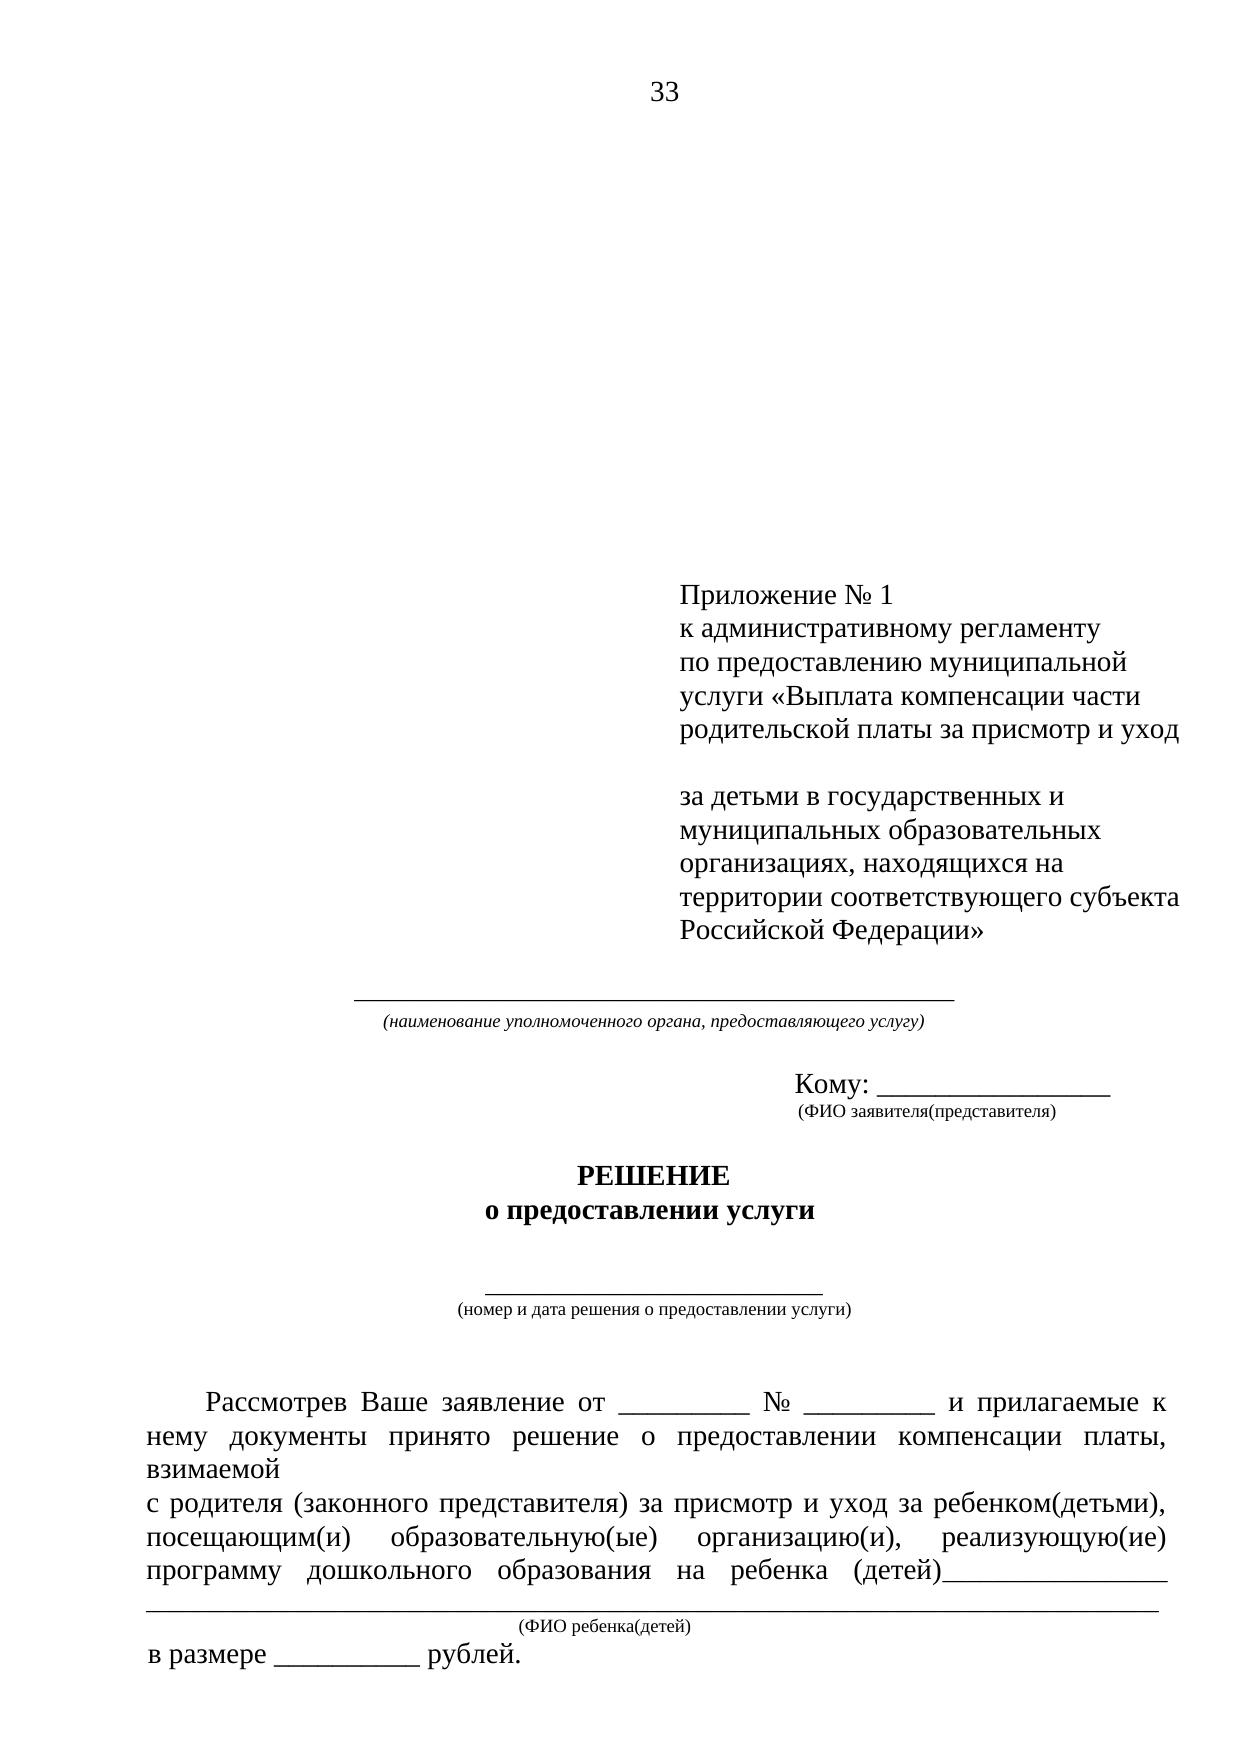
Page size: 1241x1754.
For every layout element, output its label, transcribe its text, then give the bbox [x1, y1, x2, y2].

text (ФИО заявителя(представителя) [798, 1100, 1181, 1121]
text о предоставлении услуги [158, 1192, 1156, 1226]
text в размере __________ рублей. [148, 1636, 725, 1669]
text Кому: ________________ [146, 1066, 1181, 1100]
text (ФИО ребенка(детей) [146, 1614, 725, 1636]
text к административному регламенту [148, 611, 1181, 644]
text (номер и дата решения о предоставлении услуги) [148, 1298, 1166, 1319]
text ________________________________________________ [148, 975, 1167, 1003]
text РЕШЕНИЕ [158, 1158, 1156, 1191]
text по предоставлению муниципальной услуги «Выплата компенсации части родительской платы за присмотр и уход за детьми в государственных и муниципальных образовательных организациях, находящихся на территории соответствующего субъекта Российской Федерации» [679, 644, 1181, 946]
text Рассмотрев Ваше заявление от _________ № _________ и прилагаемые к нему документы принято решение о предоставлении компенсации платы, взимаемой с родителя (законного представителя) за присмотр и уход за ребенком(детьми), посещающим(и) образовательную(ые) организацию(и), реализующую(ие) программу дошкольного образования на ребенка (детей)__________________ _________________________________________________________________________________ [146, 1384, 1167, 1614]
text ___________________________ [148, 1269, 1166, 1297]
text (наименование уполномоченного органа, предоставляющего услугу) [192, 1004, 1122, 1032]
text Приложение № 1 [148, 577, 1181, 611]
